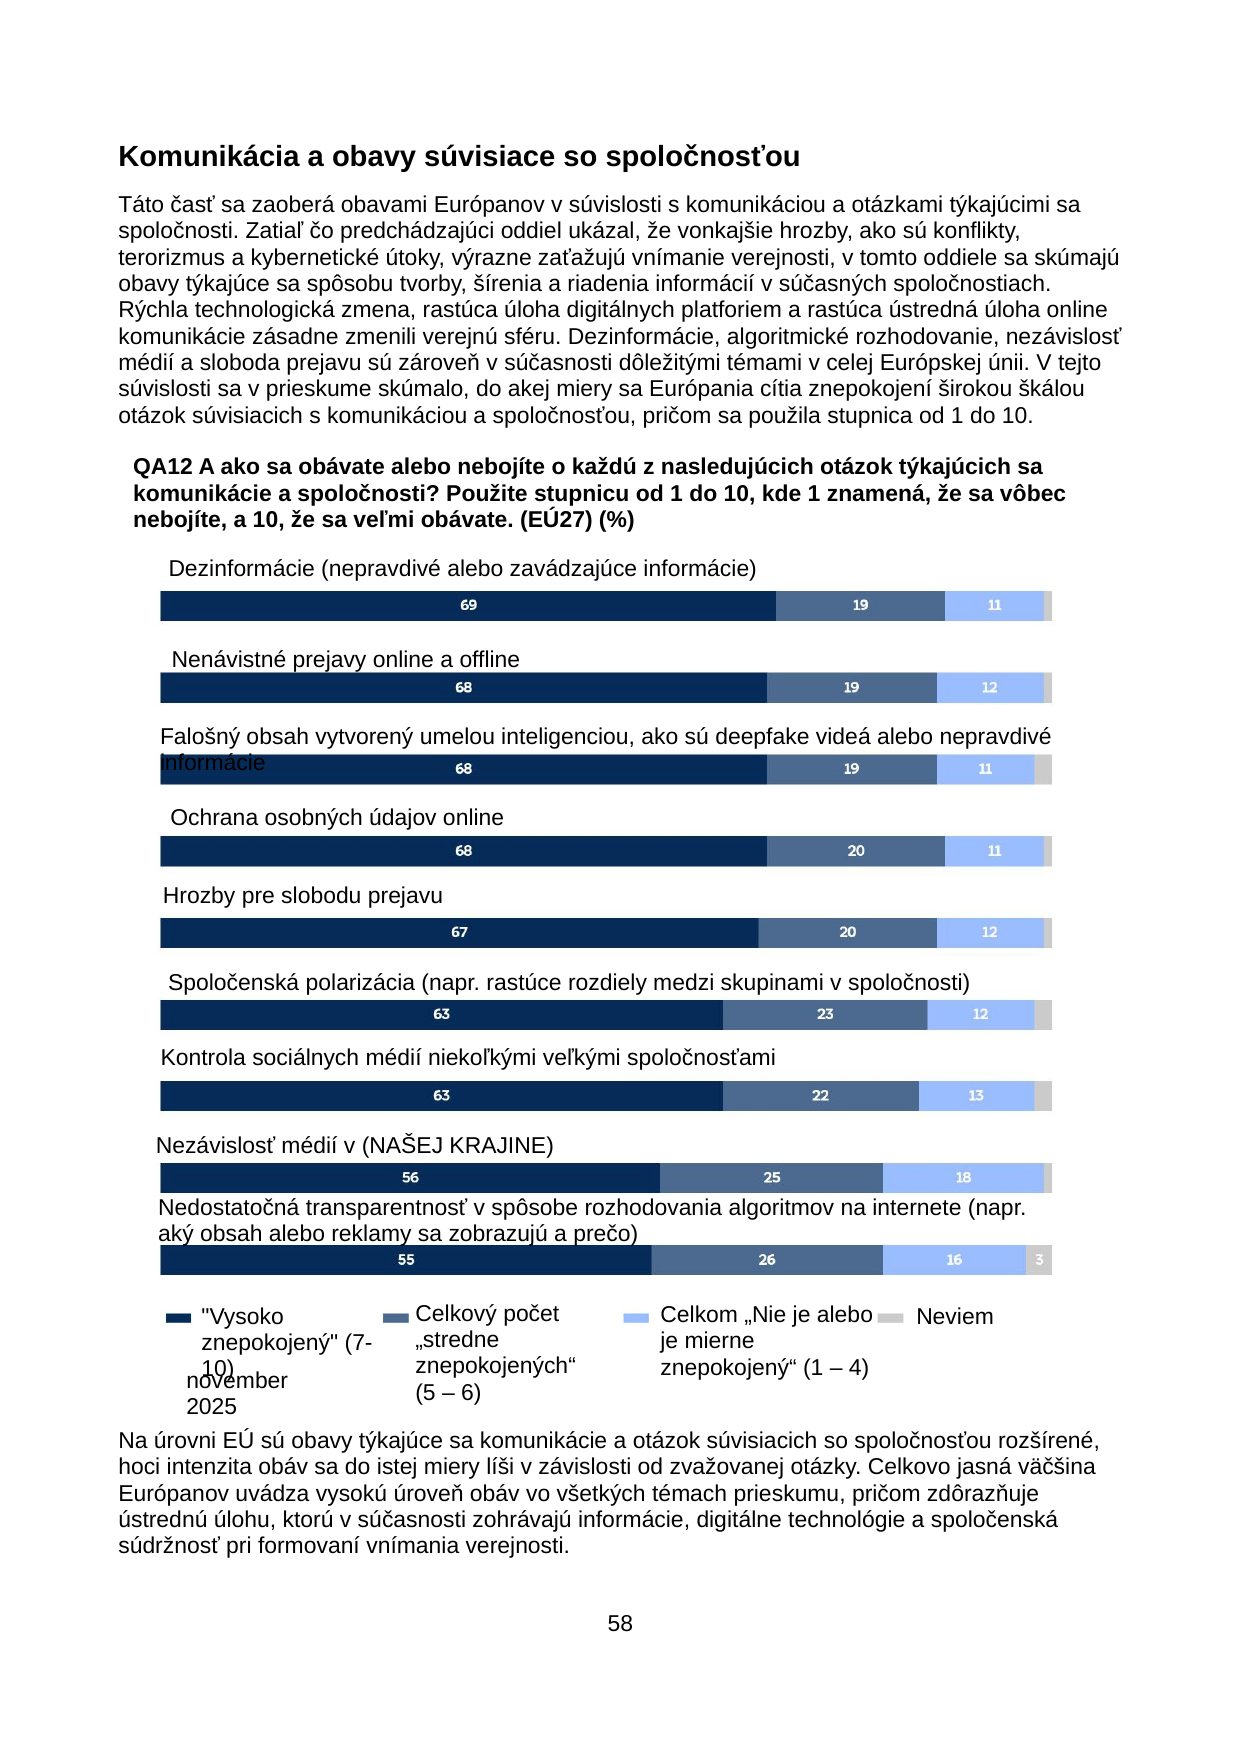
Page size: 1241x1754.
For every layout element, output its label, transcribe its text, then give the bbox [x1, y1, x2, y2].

picture [151, 580, 1064, 1275]
text Táto časť sa zaoberá obavami Európanov v súvislosti s komunikáciou a otázkami týkajúcimi sa spoločnosti. Zatiaľ čo predchádzajúci oddiel ukázal, že vonkajšie hrozby, ako sú konflikty, terorizmus a kybernetické útoky, výrazne zaťažujú vnímanie verejnosti, v tomto oddiele sa skúmajú obavy týkajúce sa spôsobu tvorby, šírenia a riadenia informácií v súčasných spoločnostiach. Rýchla technologická zmena, rastúca úloha digitálnych platforiem a rastúca ústredná úloha online komunikácie zásadne zmenili verejnú sféru. Dezinformácie, algoritmické rozhodovanie, nezávislosť médií a sloboda prejavu sú zároveň v súčasnosti dôležitými témami v celej Európskej únii. V tejto súvislosti sa v prieskume skúmalo, do akej miery sa Európania cítia znepokojení širokou škálou otázok súvisiacich s komunikáciou a spoločnosťou, pričom sa použila stupnica od 1 do 10. [118, 191, 1122, 428]
picture [158, 1304, 908, 1326]
subtitle Komunikácia a obavy súvisiace so spoločnosťou [118, 139, 1122, 172]
text Na úrovni EÚ sú obavy týkajúce sa komunikácie a otázok súvisiacich so spoločnosťou rozšírené, hoci intenzita obáv sa do istej miery líši v závislosti od zvažovanej otázky. Celkovo jasná väčšina Európanov uvádza vysokú úroveň obáv vo všetkých témach prieskumu, pričom zdôrazňuje ústrednú úlohu, ktorú v súčasnosti zohrávajú informácie, digitálne technológie a spoločenská súdržnosť pri formovaní vnímania verejnosti. [118, 440, 1122, 1559]
